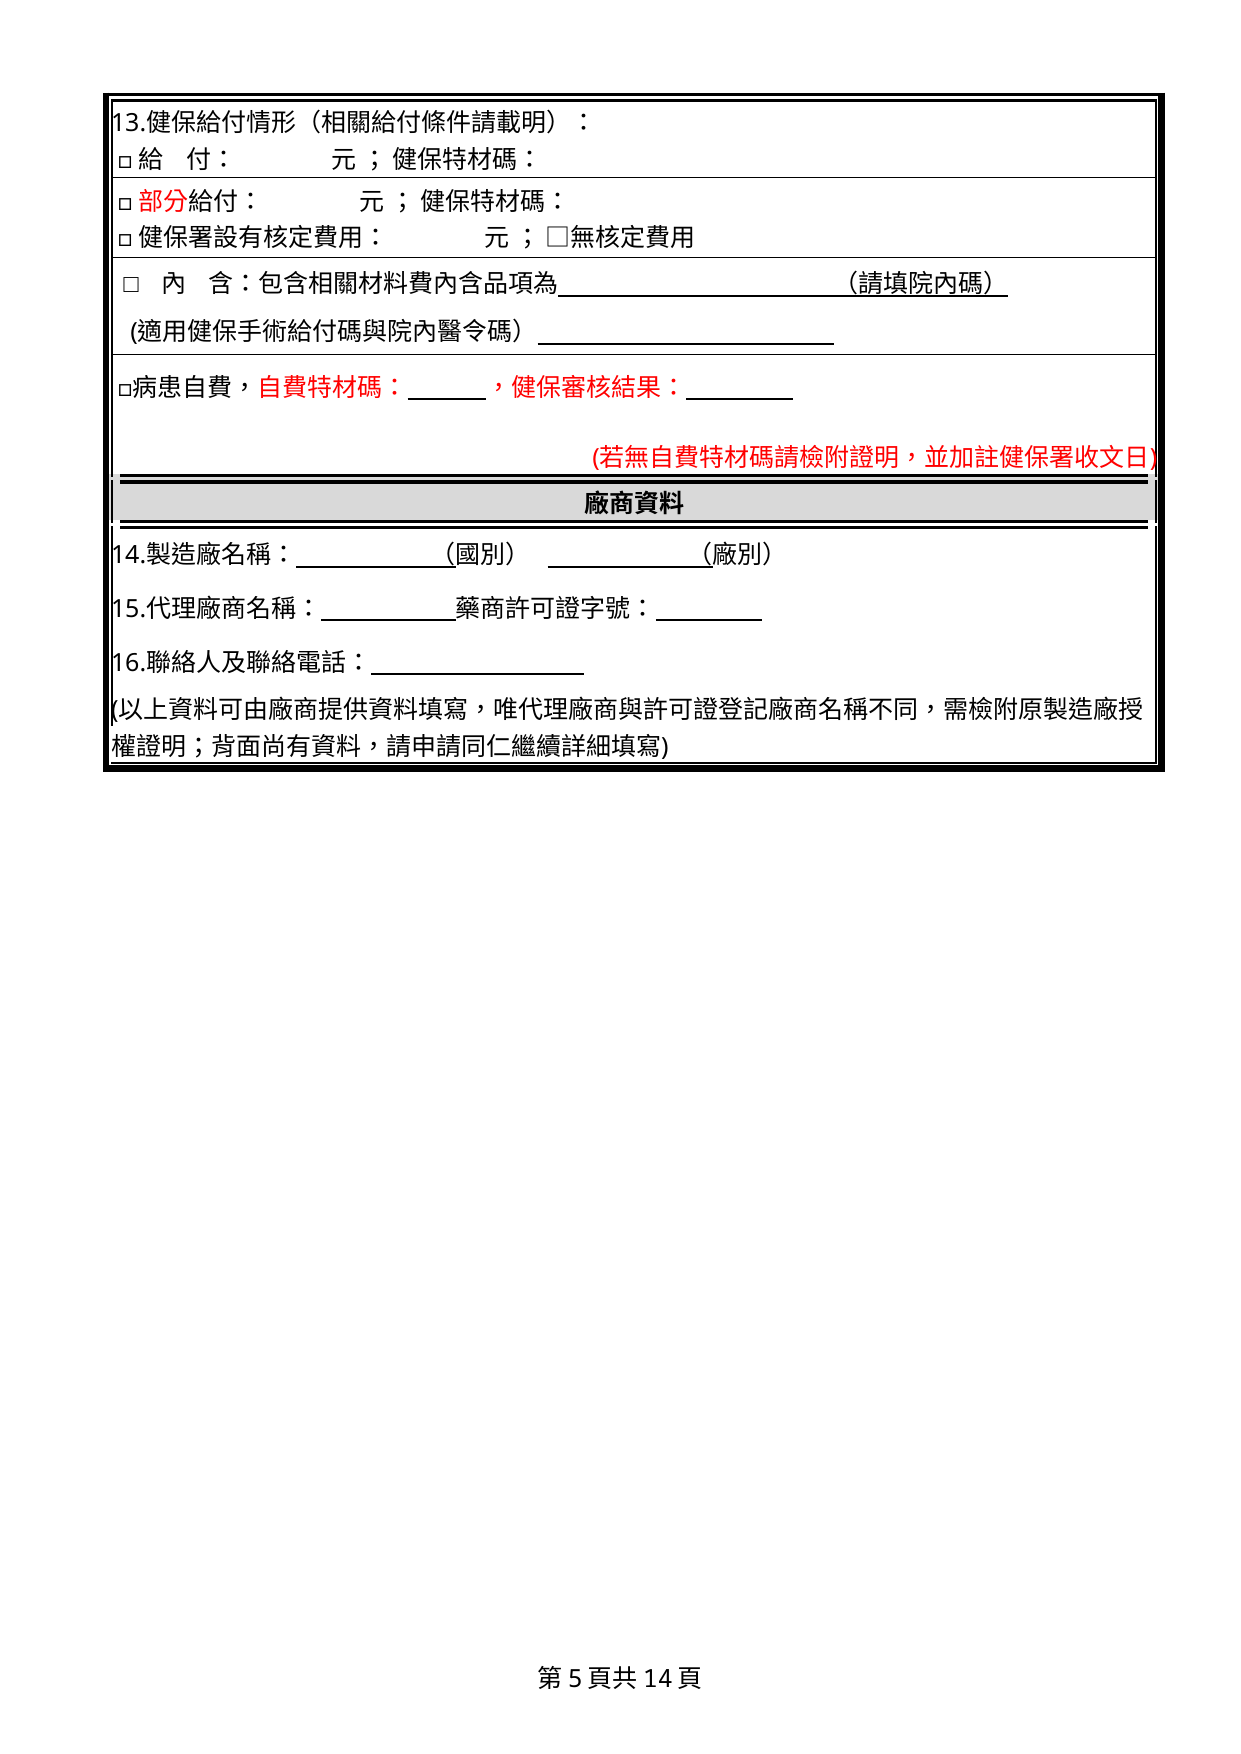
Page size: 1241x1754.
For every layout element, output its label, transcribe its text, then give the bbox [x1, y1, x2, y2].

table_cell □ 部分給付： 元 ； 健保特材碼： □ 健保署設有核定費用： 元 ； □無核定費用 [113, 178, 1155, 257]
table_cell 內 含：包含相關材料費內含品項為 （請填院內碼） (適用健保手術給付碼與院內醫令碼） [113, 258, 1155, 354]
table_cell □病患自費，自費特材碼： ，健保審核結果： (若無自費特材碼請檢附證明，並加註健保署收文日) [113, 355, 1155, 474]
table_cell 13.健保給付情形（相關給付條件請載明）： □ 給 付： 元 ； 健保特材碼： [109, 96, 1158, 177]
table_cell 14.製造廠名稱： （國別） （廠別） 15.代理廠商名稱： 藥商許可證字號： 16.聯絡人及聯絡電話： (以上資料可由廠商提供資料填寫，唯代理廠商與許可證登記廠商名稱不同，需檢附原製造廠授權證明；背面尚有資料，請申請同仁繼續詳細填寫) [109, 520, 1158, 762]
table_cell 廠商資料 [109, 474, 1158, 520]
